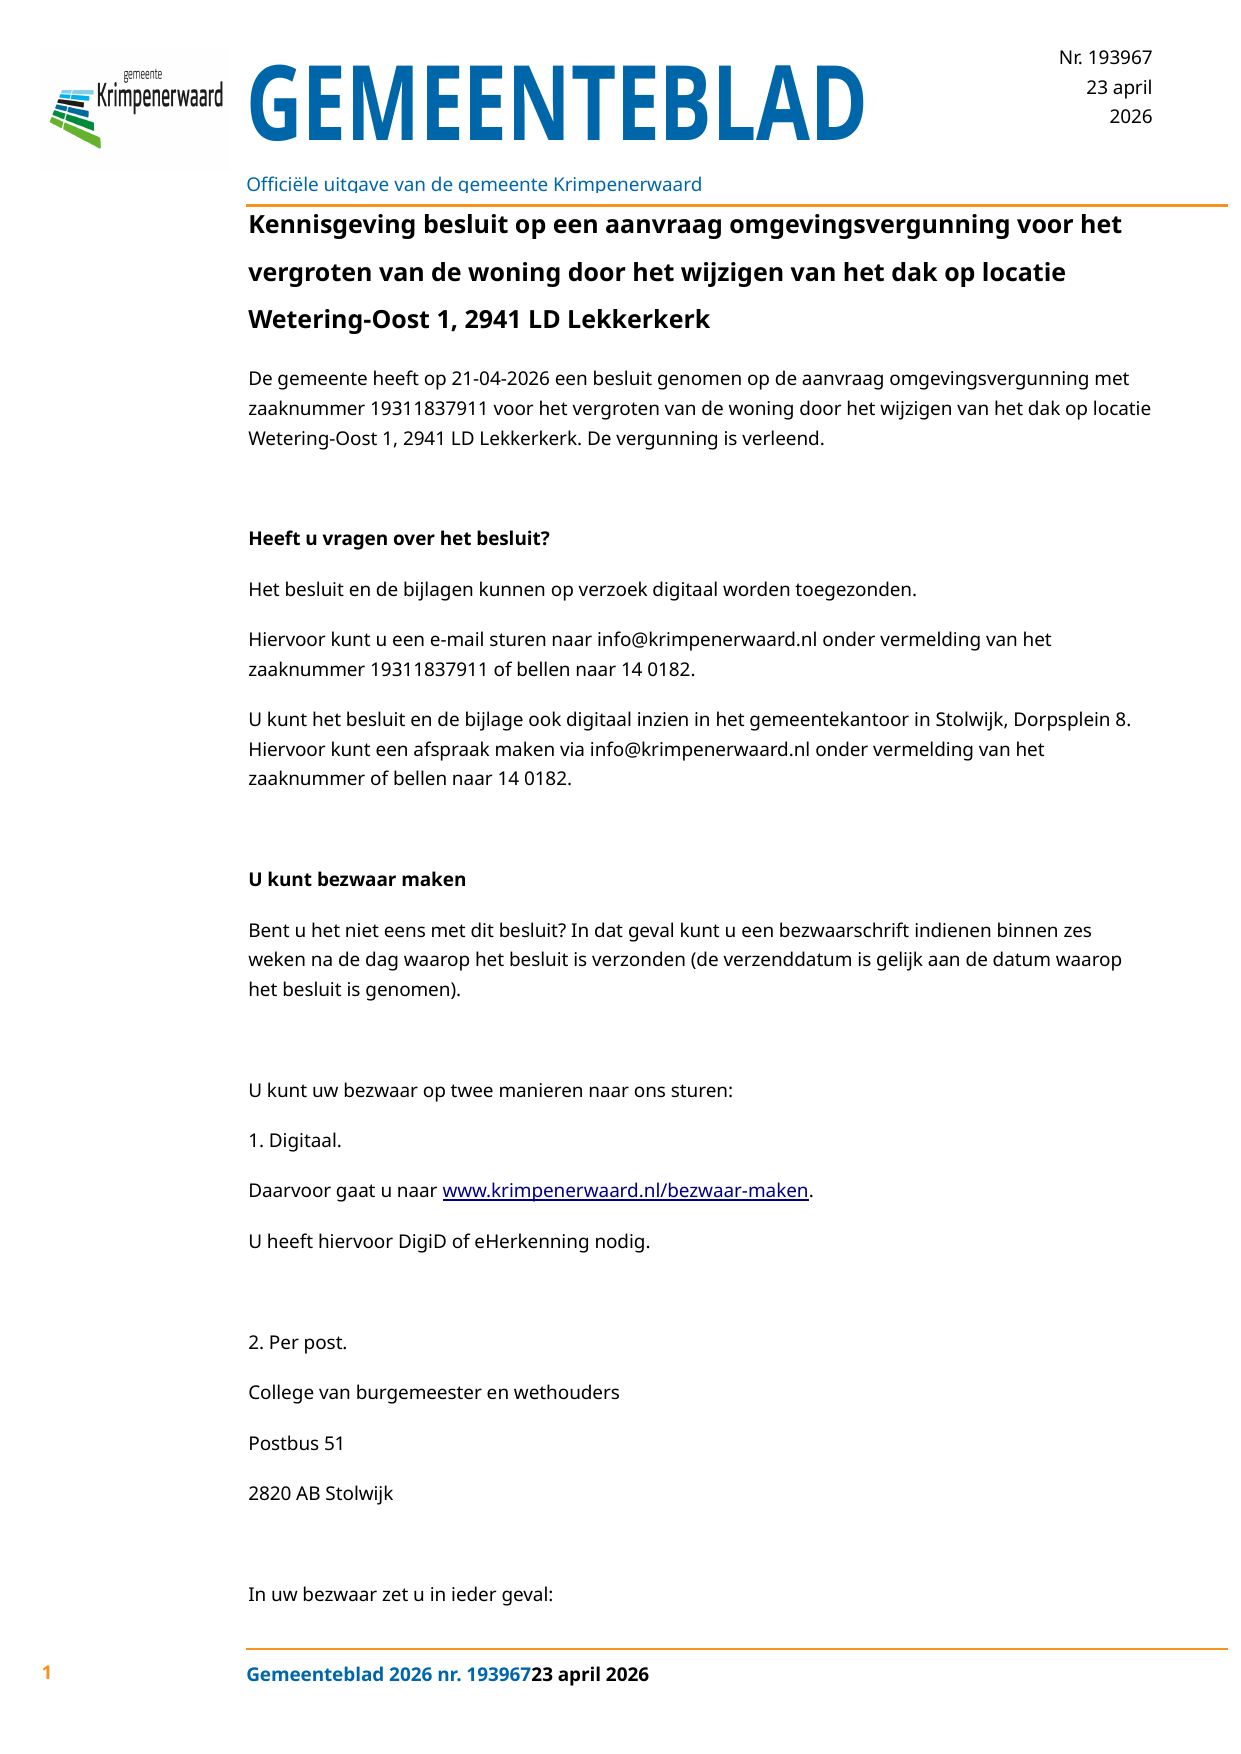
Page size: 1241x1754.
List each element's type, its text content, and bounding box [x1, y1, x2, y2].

text U kunt uw bezwaar op twee manieren naar ons sturen: [248, 1077, 1152, 1102]
text De gemeente heeft op 21-04-2026 een besluit genomen op de aanvraag omgevingsvergunning met zaaknummer 19311837911 voor het vergroten van de woning door het wijzigen van het dak op locatie Wetering-Oost 1, 2941 LD Lekkerkerk. De vergunning is verleend. [248, 366, 1152, 450]
text Kennisgeving besluit op een aanvraag omgevingsvergunning voor het vergroten van de woning door het wijzigen van het dak op locatie Wetering-Oost 1, 2941 LD Lekkerkerk [248, 207, 1152, 336]
text Heeft u vragen over het besluit? [248, 526, 1152, 551]
text In uw bezwaar zet u in ieder geval: [248, 1581, 1152, 1607]
text Hiervoor kunt u een e-mail sturen naar info@krimpenerwaard.nl onder vermelding van het zaaknummer 19311837911 of bellen naar 14 0182. [248, 626, 1152, 682]
text Bent u het niet eens met dit besluit? In dat geval kunt u een bezwaarschrift indienen binnen zes weken na de dag waarop het besluit is verzonden (de verzenddatum is gelijk aan de datum waarop het besluit is genomen). [248, 917, 1152, 1002]
text Daarvoor gaat u naar www.krimpenerwaard.nl/bezwaar-maken. [248, 1178, 1152, 1203]
text Het besluit en de bijlagen kunnen op verzoek digitaal worden toegezonden. [248, 576, 1152, 602]
text U kunt het besluit en de bijlage ook digitaal inzien in het gemeentekantoor in Stolwijk, Dorpsplein 8. Hiervoor kunt een afspraak maken via info@krimpenerwaard.nl onder vermelding van het zaaknummer of bellen naar 14 0182. [248, 706, 1152, 791]
text 2820 AB Stolwijk [248, 1480, 1152, 1506]
text U heeft hiervoor DigiD of eHerkenning nodig. [248, 1228, 1152, 1254]
picture [41, 47, 231, 172]
text 2. Per post. [248, 1329, 1152, 1354]
text Postbus 51 [248, 1430, 1152, 1455]
text College van burgemeester en wethouders [248, 1379, 1152, 1405]
text 1. Digitaal. [248, 1127, 1152, 1153]
text U kunt bezwaar maken [248, 866, 1152, 892]
